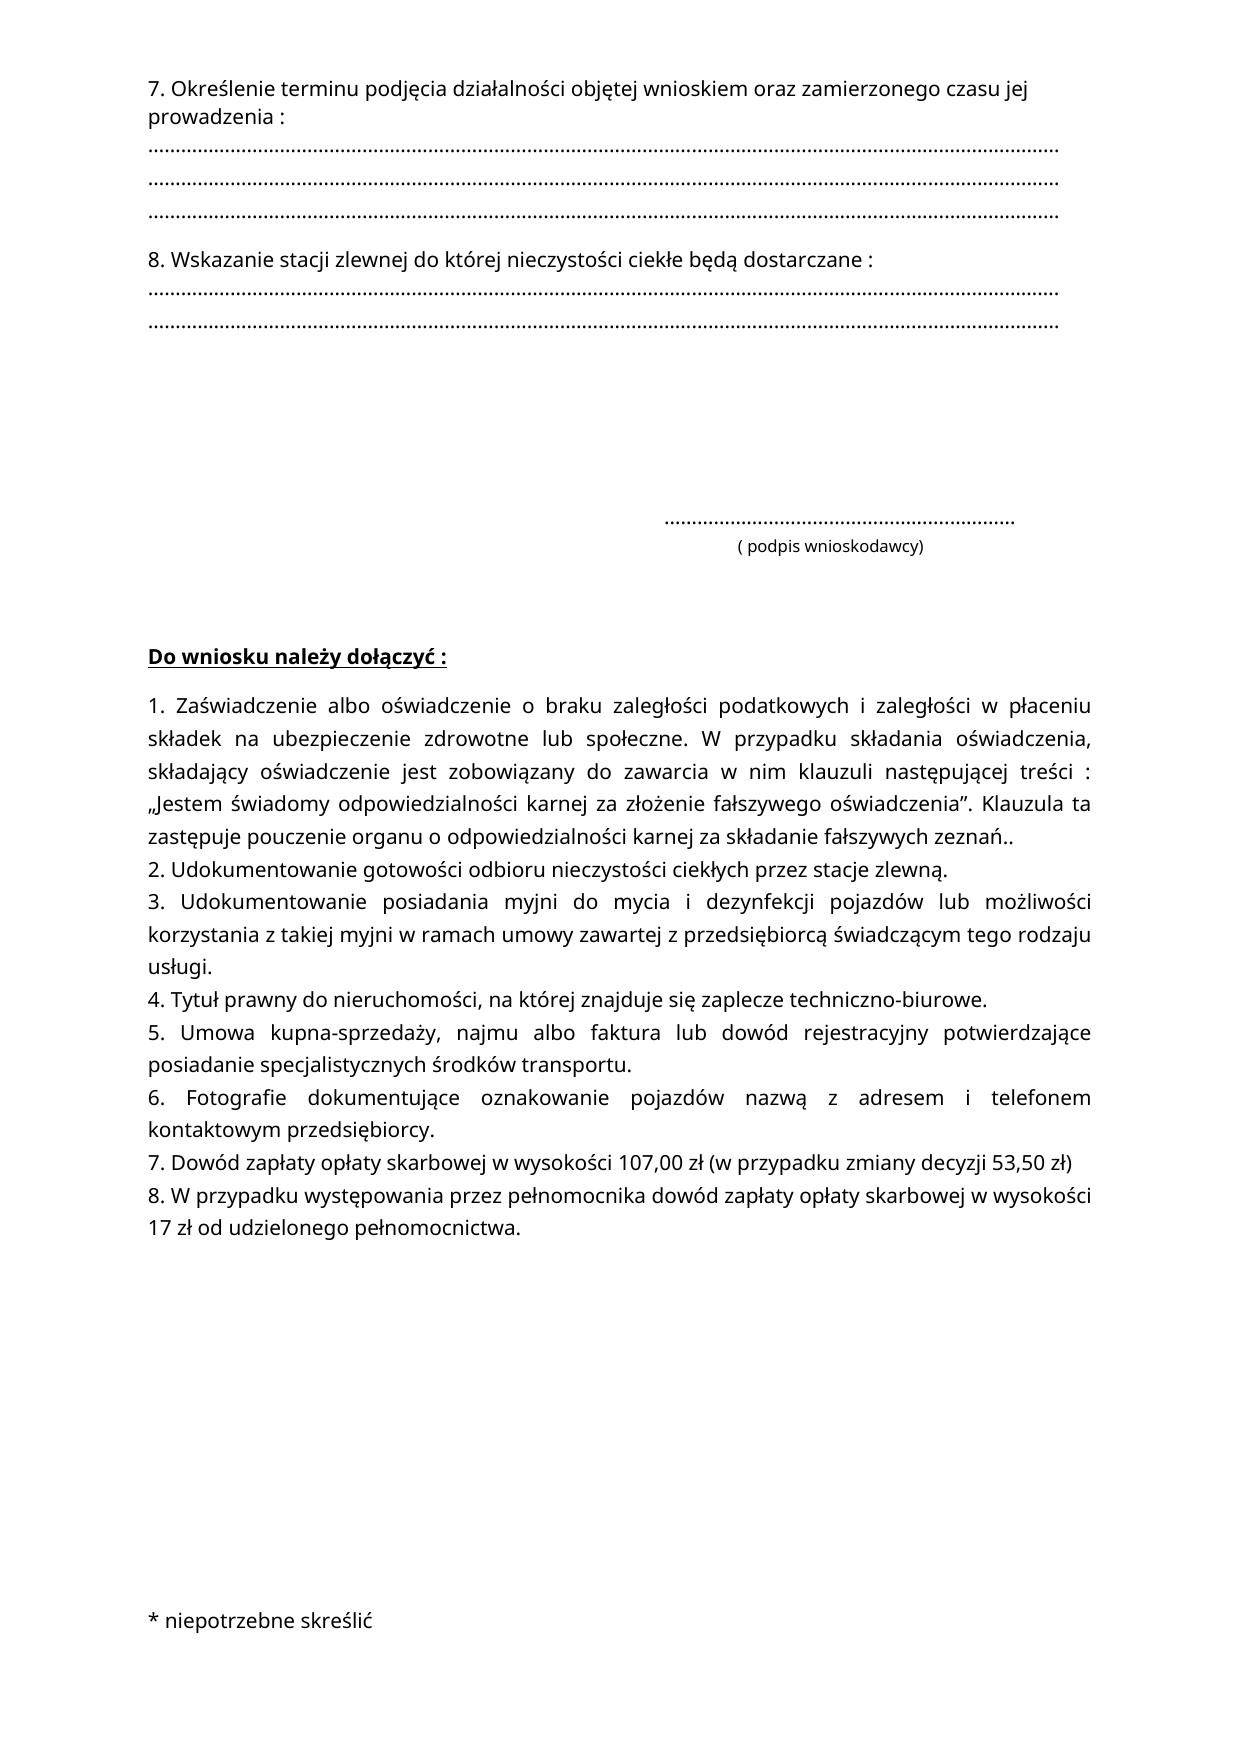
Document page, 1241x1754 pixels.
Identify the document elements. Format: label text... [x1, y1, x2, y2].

text 7. Określenie terminu podjęcia działalności objętej wnioskiem oraz zamierzonego czasu jej [148, 74, 1093, 102]
text 5. Umowa kupna-sprzedaży, najmu albo faktura lub dowód rejestracyjny potwierdzające posiadanie specjalistycznych środków transportu. [148, 1018, 1093, 1079]
text ……………………………………………………………………………………………………………………………….………………… [148, 196, 1093, 224]
text ( podpis wnioskodawcy) [664, 534, 1093, 557]
text 6. Fotografie dokumentujące oznakowanie pojazdów nazwą z adresem i telefonem kontaktowym przedsiębiorcy. [148, 1083, 1093, 1144]
text prowadzenia : [148, 102, 1093, 131]
text …………………………………………………………………………………………………………………………………………………. [148, 273, 1093, 302]
text 8. W przypadku występowania przez pełnomocnika dowód zapłaty opłaty skarbowej w wysokości 17 zł od udzielonego pełnomocnictwa. [148, 1181, 1093, 1242]
text …………………………………………….………… [590, 502, 1093, 530]
text ………………………………………………………………………………………………………………………………………….……… [148, 131, 1093, 159]
text …………………………………………………………………………………………………………………….…………………………… [148, 306, 1093, 334]
text Do wniosku należy dołączyć : [148, 642, 1093, 671]
text 1. Zaświadczenie albo oświadczenie o braku zaległości podatkowych i zaległości w płaceniu składek na ubezpieczenie zdrowotne lub społeczne. W przypadku składania oświadczenia, składający oświadczenie jest zobowiązany do zawarcia w nim klauzuli następującej treści : „Jestem świadomy odpowiedzialności karnej za złożenie fałszywego oświadczenia”. Klauzula ta zastępuje pouczenie organu o odpowiedzialności karnej za składanie fałszywych zeznań.. [148, 692, 1093, 851]
text …………………………………………………………………………………………………………………….…………………………… [148, 163, 1093, 192]
text 7. Dowód zapłaty opłaty skarbowej w wysokości 107,00 zł (w przypadku zmiany decyzji 53,50 zł) [148, 1148, 1093, 1177]
text 8. Wskazanie stacji zlewnej do której nieczystości ciekłe będą dostarczane : [148, 245, 1093, 273]
text 4. Tytuł prawny do nieruchomości, na której znajduje się zaplecze techniczno-biurowe. [148, 985, 1093, 1013]
text 3. Udokumentowanie posiadania myjni do mycia i dezynfekcji pojazdów lub możliwości korzystania z takiej myjni w ramach umowy zawartej z przedsiębiorcą świadczącym tego rodzaju usługi. [148, 887, 1093, 981]
text 2. Udokumentowanie gotowości odbioru nieczystości ciekłych przez stacje zlewną. [148, 855, 1093, 883]
